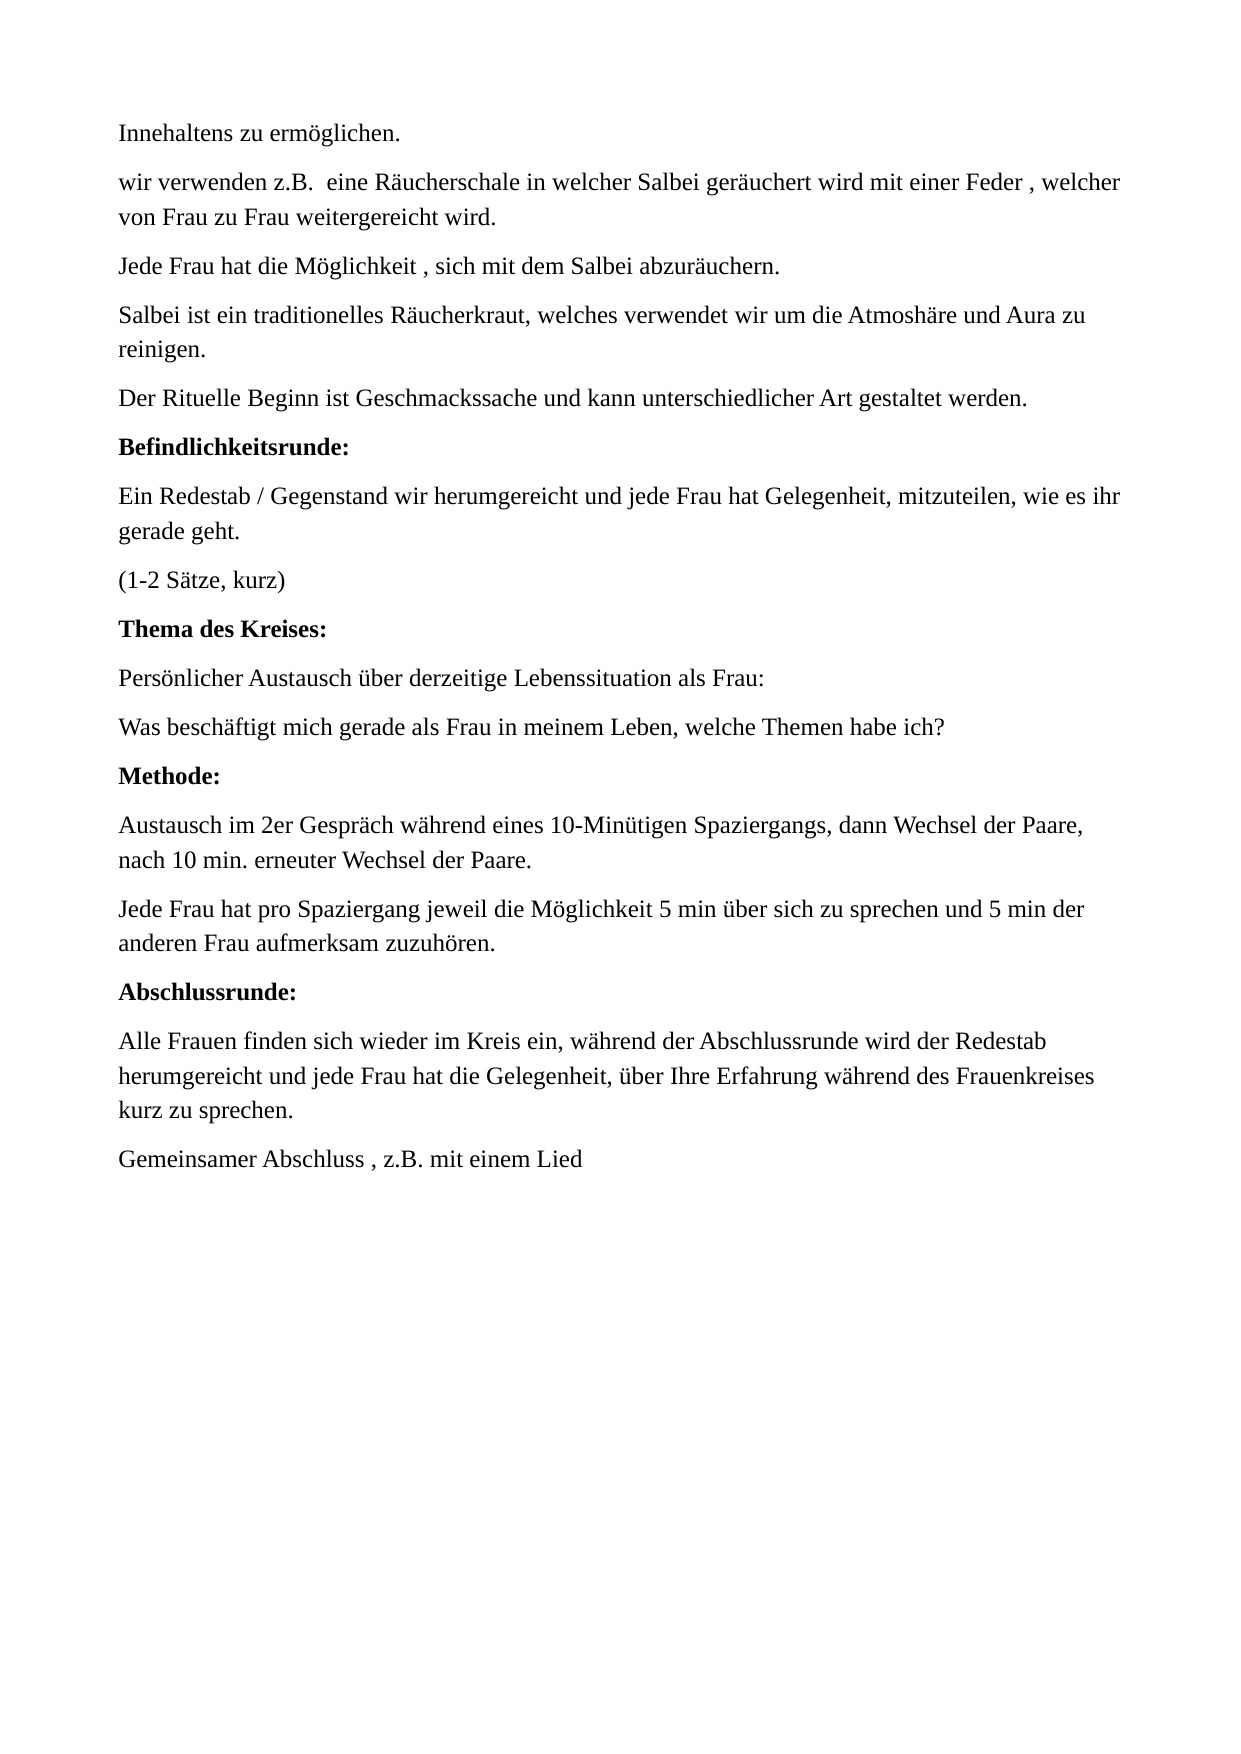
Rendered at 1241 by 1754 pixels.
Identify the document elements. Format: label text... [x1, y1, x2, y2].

text Salbei ist ein traditionelles Räucherkraut, welches verwendet wir um die Atmoshäre und Aura zu reinigen. [118, 300, 1122, 363]
text Was beschäftigt mich gerade als Frau in meinem Leben, welche Themen habe ich? [118, 712, 1122, 741]
text Methode: [118, 761, 1122, 790]
text Befindlichkeitsrunde: [118, 432, 1122, 461]
text Austausch im 2er Gespräch während eines 10-Minütigen Spaziergangs, dann Wechsel der Paare, nach 10 min. erneuter Wechsel der Paare. [118, 810, 1122, 873]
text Abschlussrunde: [118, 977, 1122, 1006]
text Persönlicher Austausch über derzeitige Lebenssituation als Frau: [118, 663, 1122, 692]
text Thema des Kreises: [118, 614, 1122, 643]
text Der Rituelle Beginn ist Geschmackssache und kann unterschiedlicher Art gestaltet werden. [118, 383, 1122, 412]
text Gemeinsamer Abschluss , z.B. mit einem Lied [118, 1144, 1122, 1173]
text Ein Redestab / Gegenstand wir herumgereicht und jede Frau hat Gelegenheit, mitzuteilen, wie es ihr gerade geht. [118, 481, 1122, 545]
text (1-2 Sätze, kurz) [118, 565, 1122, 594]
text Jede Frau hat pro Spaziergang jeweil die Möglichkeit 5 min über sich zu sprechen und 5 min der anderen Frau aufmerksam zuzuhören. [118, 894, 1122, 957]
text Innehaltens zu ermöglichen. [118, 118, 1122, 147]
text wir verwenden z.B. eine Räucherschale in welcher Salbei geräuchert wird mit einer Feder , welcher von Frau zu Frau weitergereicht wird. [118, 167, 1122, 230]
text Jede Frau hat die Möglichkeit , sich mit dem Salbei abzuräuchern. [118, 251, 1122, 279]
text Alle Frauen finden sich wieder im Kreis ein, während der Abschlussrunde wird der Redestab herumgereicht und jede Frau hat die Gelegenheit, über Ihre Erfahrung während des Frauenkreises kurz zu sprechen. [118, 1026, 1122, 1124]
